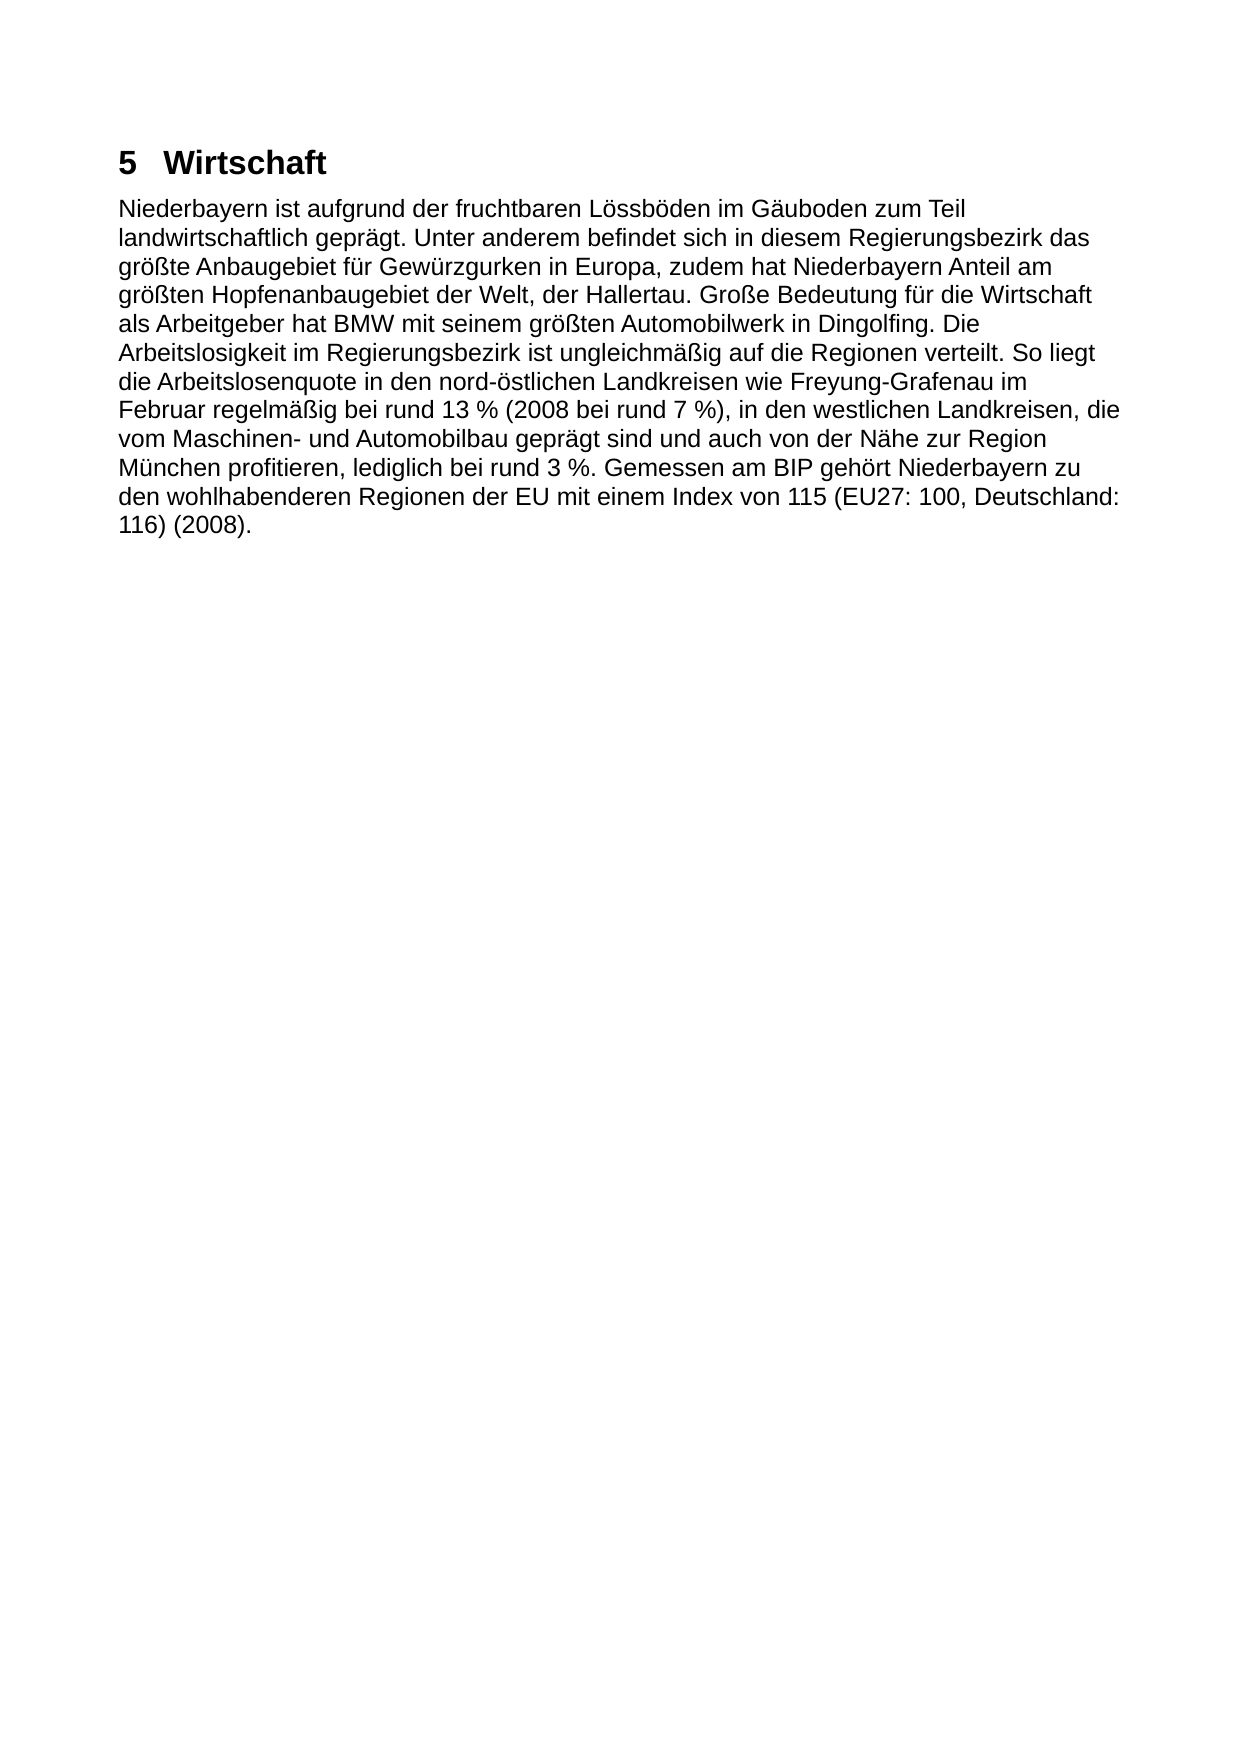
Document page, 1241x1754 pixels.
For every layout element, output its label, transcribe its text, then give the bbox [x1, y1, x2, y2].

text Niederbayern ist aufgrund der fruchtbaren Lössböden im Gäuboden zum Teil landwirtschaftlich geprägt. Unter anderem befindet sich in diesem Regierungsbezirk das größte Anbaugebiet für Gewürzgurken in Europa, zudem hat Niederbayern Anteil am größten Hopfenanbaugebiet der Welt, der Hallertau. Große Bedeutung für die Wirtschaft als Arbeitgeber hat BMW mit seinem größten Automobilwerk in Dingolfing. Die Arbeitslosigkeit im Regierungsbezirk ist ungleichmäßig auf die Regionen verteilt. So liegt die Arbeitslosenquote in den nord-östlichen Landkreisen wie Freyung-Grafenau im Februar regelmäßig bei rund 13 % (2008 bei rund 7 %), in den westlichen Landkreisen, die vom Maschinen- und Automobilbau geprägt sind und auch von der Nähe zur Region München profitieren, lediglich bei rund 3 %. Gemessen am BIP gehört Niederbayern zu den wohlhabenderen Regionen der EU mit einem Index von 115 (EU27: 100, Deutschland: 116) (2008). [118, 194, 1122, 539]
subtitle Wirtschaft [118, 143, 1122, 182]
